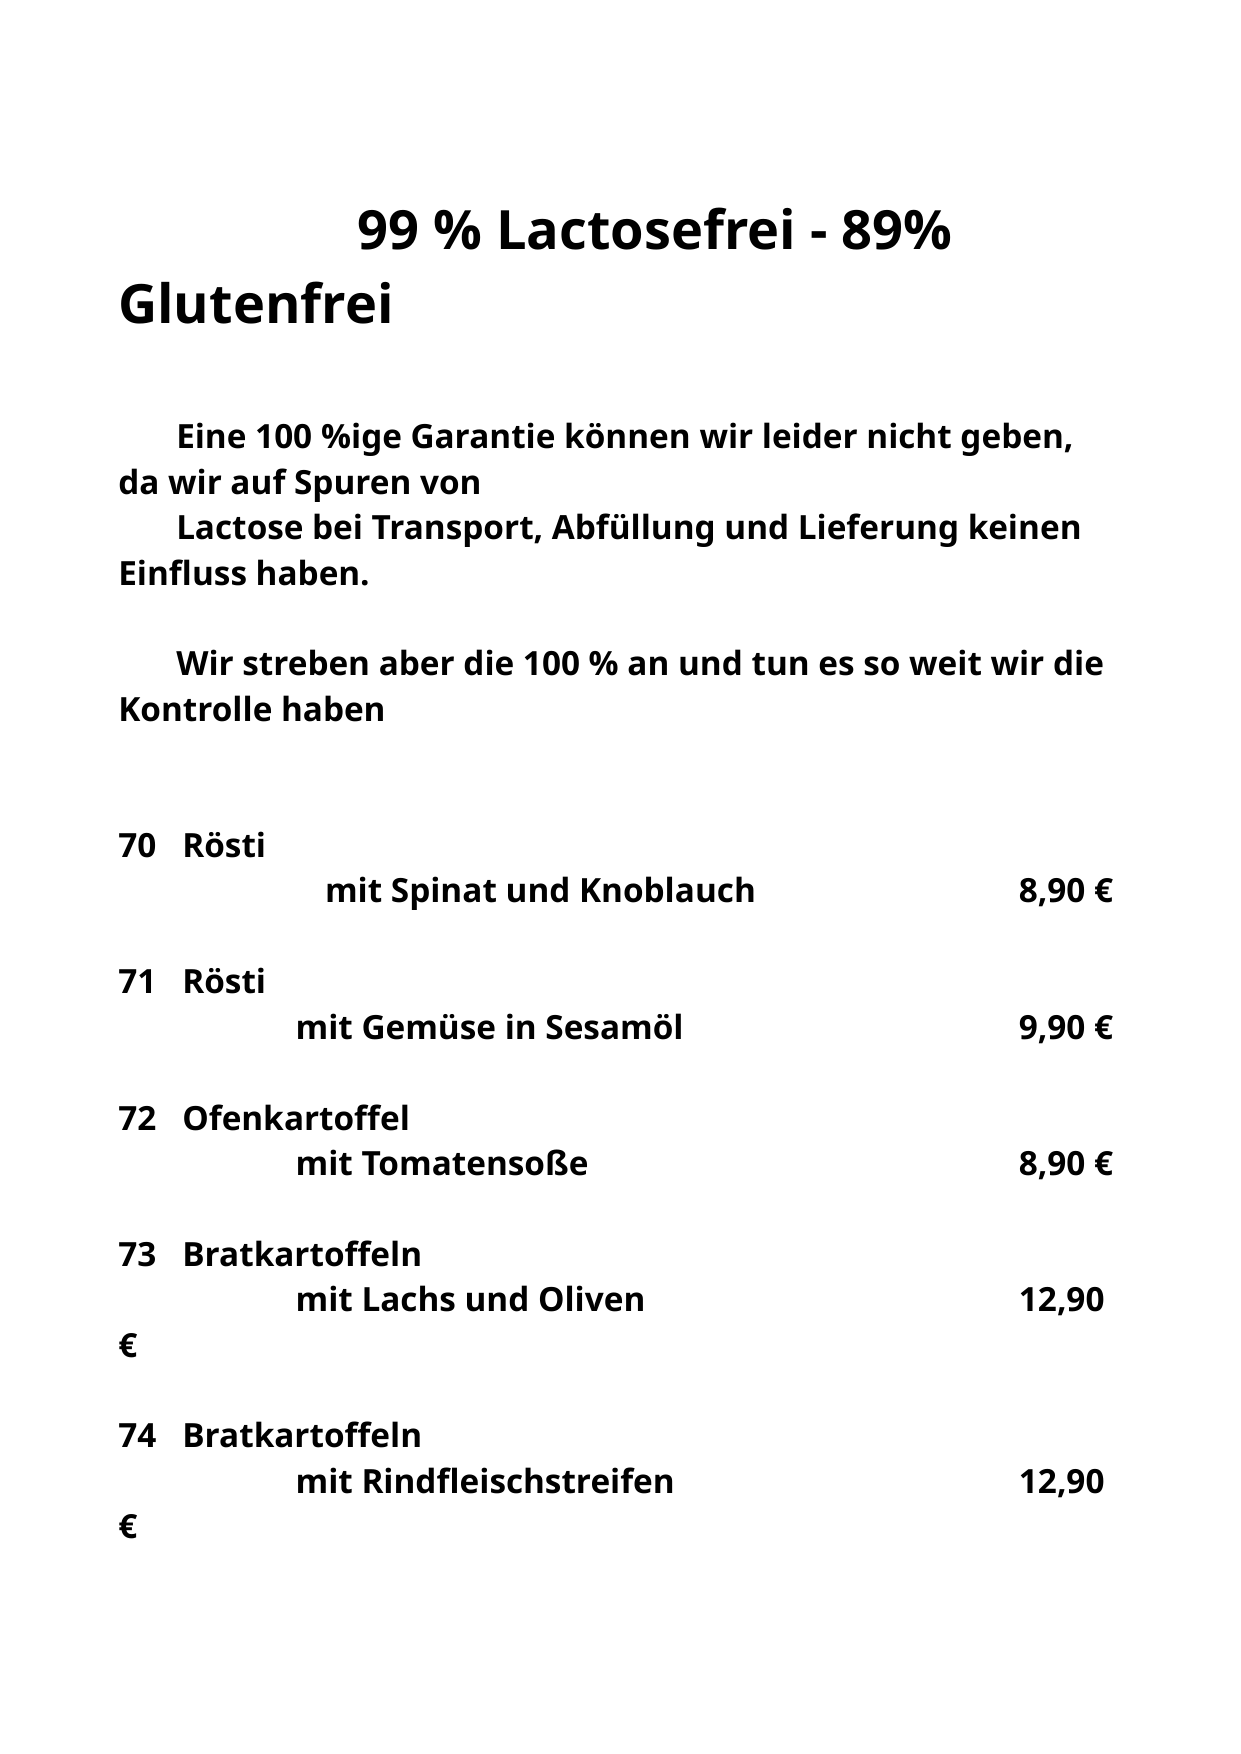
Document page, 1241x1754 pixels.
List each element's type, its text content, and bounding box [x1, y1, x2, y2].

text 99 % Lactosefrei - 89% Glutenfrei [118, 192, 1122, 339]
text 73 Bratkartoffeln [118, 1231, 1122, 1276]
text 74 Bratkartoffeln [118, 1412, 1122, 1458]
text 70 Rösti mit Spinat und Knoblauch 8,90 € [118, 822, 1122, 913]
text mit Tomatensoße 8,90 € [118, 1140, 1122, 1185]
text Eine 100 %ige Garantie können wir leider nicht geben, da wir auf Spuren von [118, 413, 1122, 504]
text 72 Ofenkartoffel [118, 1094, 1122, 1140]
text 71 Rösti [118, 958, 1122, 1003]
text Wir streben aber die 100 % an und tun es so weit wir die Kontrolle haben [118, 640, 1122, 731]
text mit Rindfleischstreifen 12,90 € [118, 1458, 1122, 1548]
text mit Lachs und Oliven 12,90 € [118, 1276, 1122, 1367]
text mit Gemüse in Sesamöl 9,90 € [118, 1003, 1122, 1049]
text Lactose bei Transport, Abfüllung und Lieferung keinen Einfluss haben. [118, 504, 1122, 595]
